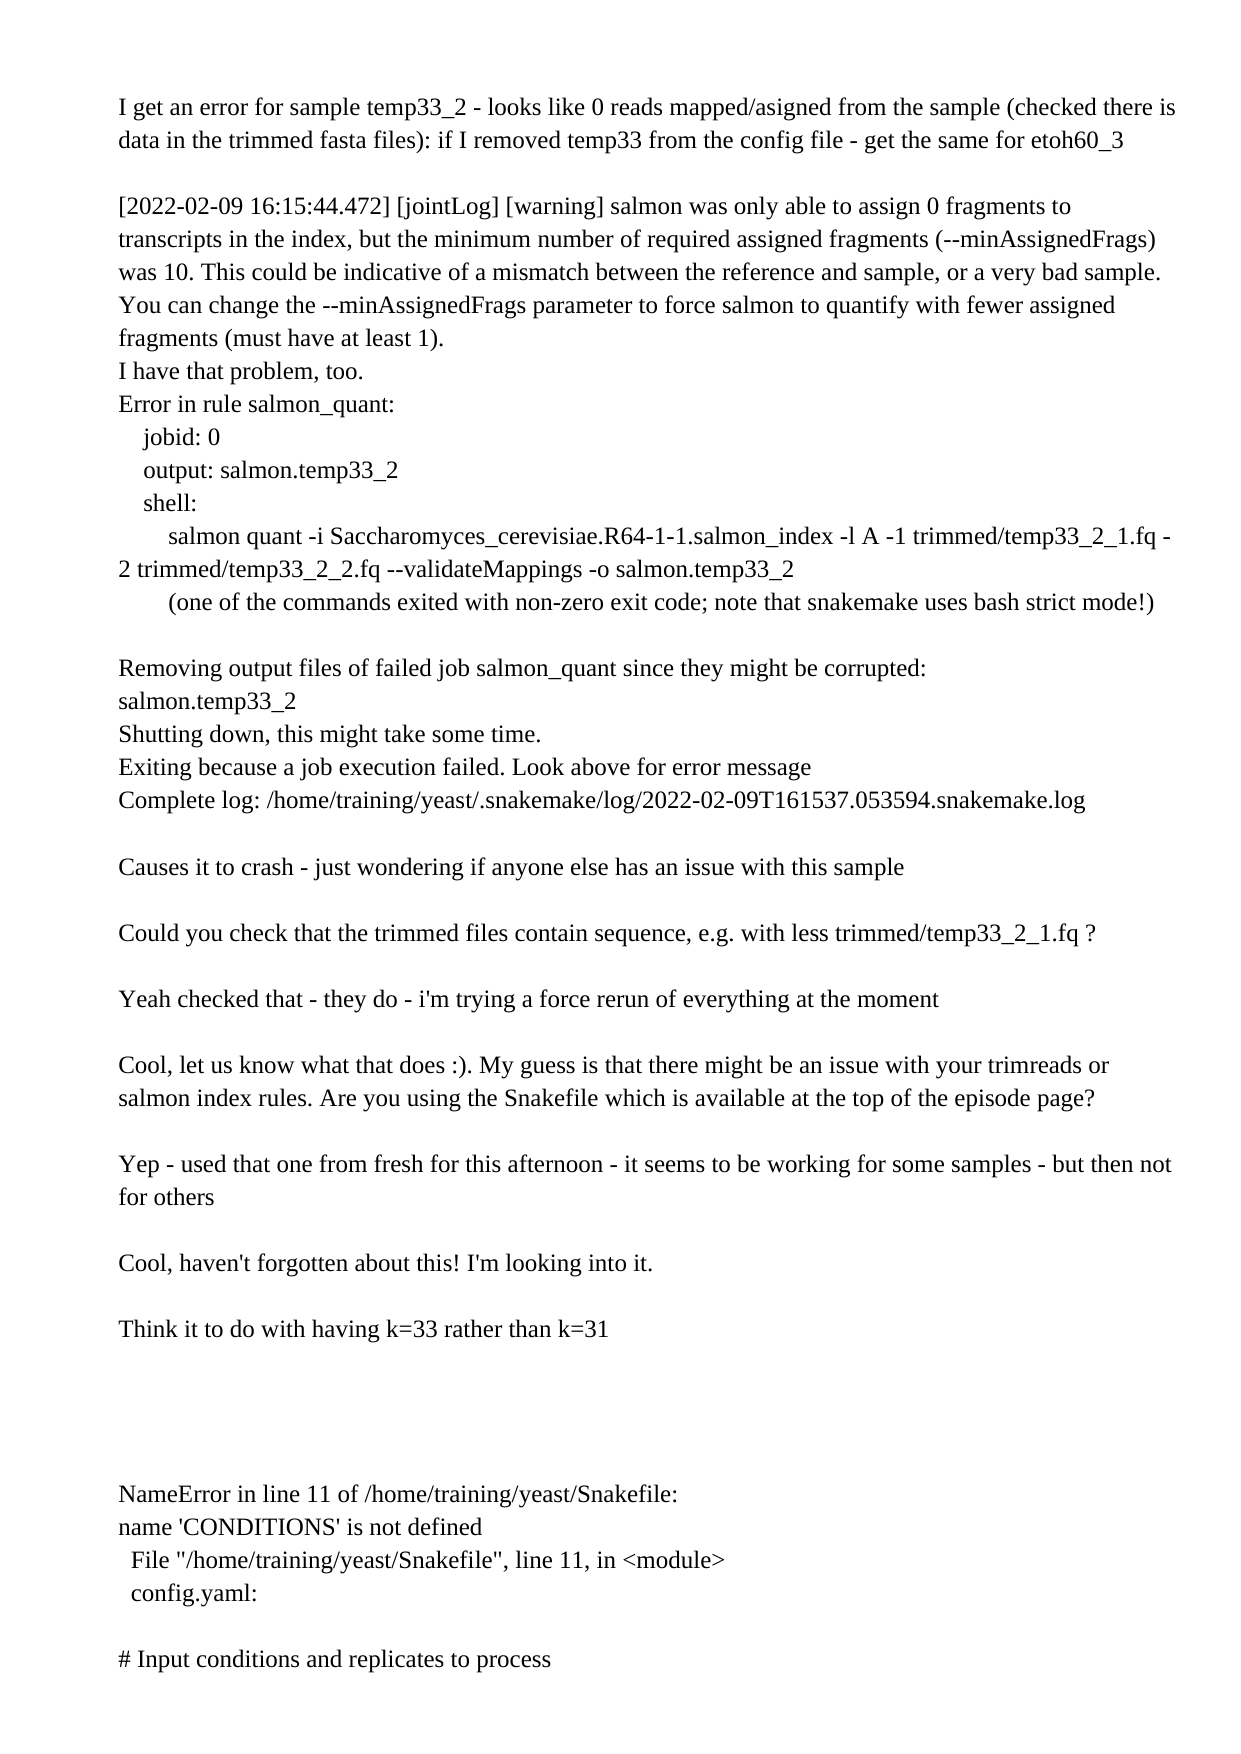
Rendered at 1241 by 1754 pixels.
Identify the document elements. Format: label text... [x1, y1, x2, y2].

text I get an error for sample temp33_2 - looks like 0 reads mapped/asigned from the sample (checked there is data in the trimmed fasta files): if I removed temp33 from the config file - get the same for etoh60_3 [2022-02-09 16:15:44.472] [jointLog] [warning] salmon was only able to assign 0 fragments to transcripts in the index, but the minimum number of required assigned fragments (--minAssignedFrags) was 10. This could be indicative of a mismatch between the reference and sample, or a very bad sample. You can change the --minAssignedFrags parameter to force salmon to quantify with fewer assigned fragments (must have at least 1). I have that problem, too. Error in rule salmon_quant: jobid: 0 output: salmon.temp33_2 shell: salmon quant -i Saccharomyces_cerevisiae.R64-1-1.salmon_index -l A -1 trimmed/temp33_2_1.fq -2 trimmed/temp33_2_2.fq --validateMappings -o salmon.temp33_2 (one of the commands exited with non-zero exit code; note that snakemake uses bash strict mode!) Removing output files of failed job salmon_quant since they might be corrupted: salmon.temp33_2 Shutting down, this might take some time. Exiting because a job execution failed. Look above for error message Complete log: /home/training/yeast/.snakemake/log/2022-02-09T161537.053594.snakemake.log Causes it to crash - just wondering if anyone else has an issue with this sample Could you check that the trimmed files contain sequence, e.g. with less trimmed/temp33_2_1.fq ? Yeah checked that - they do - i'm trying a force rerun of everything at the moment Cool, let us know what that does :). My guess is that there might be an issue with your trimreads or salmon index rules. Are you using the Snakefile which is available at the top of the episode page? Yep - used that one from fresh for this afternoon - it seems to be working for some samples - but then not for others Cool, haven't forgotten about this! I'm looking into it. Think it to do with having k=33 rather than k=31 NameError in line 11 of /home/training/yeast/Snakefile: name 'CONDITIONS' is not defined File "/home/training/yeast/Snakefile", line 11, in <module> config.yaml: # Input conditions and replicates to process [118, 59, 1181, 1673]
